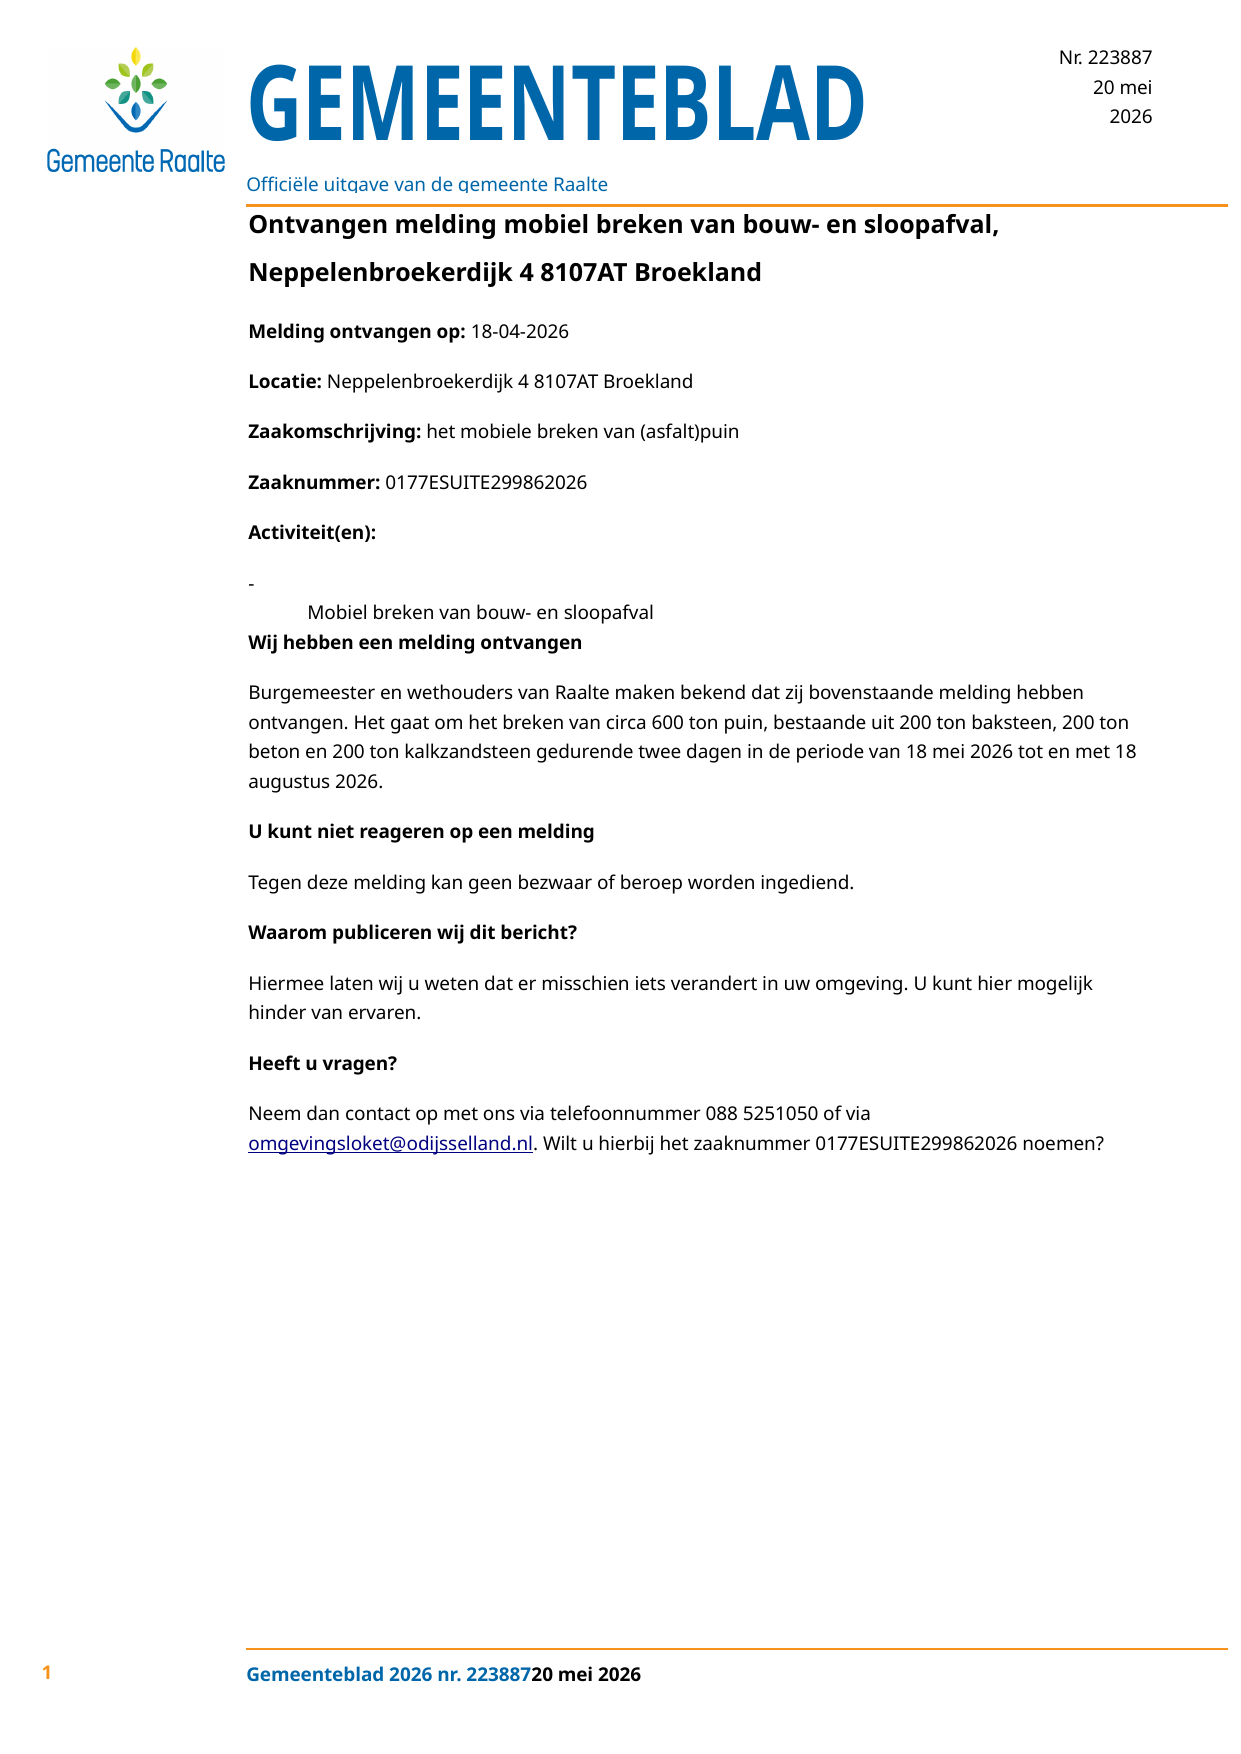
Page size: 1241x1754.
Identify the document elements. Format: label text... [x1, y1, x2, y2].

text Burgemeester en wethouders van Raalte maken bekend dat zij bovenstaande melding hebben ontvangen. Het gaat om het breken van circa 600 ton puin, bestaande uit 200 ton baksteen, 200 ton beton en 200 ton kalkzandsteen gedurende twee dagen in de periode van 18 mei 2026 tot en met 18 augustus 2026. [248, 679, 1152, 794]
text Activiteit(en): [248, 519, 1152, 545]
text U kunt niet reageren op een melding [248, 819, 1152, 844]
text Zaakomschrijving: het mobiele breken van (asfalt)puin [248, 419, 1152, 444]
text Neem dan contact op met ons via telefoonnummer 088 5251050 of via omgevingsloket@odijsselland.nl. Wilt u hierbij het zaaknummer 0177ESUITE299862026 noemen? [248, 1100, 1152, 1156]
text Locatie: Neppelenbroekerdijk 4 8107AT Broekland [248, 368, 1152, 394]
text Heeft u vragen? [248, 1050, 1152, 1076]
text Zaaknummer: 0177ESUITE299862026 [248, 469, 1152, 495]
text Hiermee laten wij u weten dat er misschien iets verandert in uw omgeving. U kunt hier mogelijk hinder van ervaren. [248, 970, 1152, 1025]
text Waarom publiceren wij dit bericht? [248, 919, 1152, 945]
text Melding ontvangen op: 18-04-2026 [248, 318, 1152, 344]
picture [41, 47, 231, 172]
text Tegen deze melding kan geen bezwaar of beroep worden ingediend. [248, 869, 1152, 895]
list Mobiel breken van bouw- en sloopafval [248, 599, 1152, 625]
text Ontvangen melding mobiel breken van bouw- en sloopafval, Neppelenbroekerdijk 4 8107AT Broekland [248, 207, 1152, 288]
text Wij hebben een melding ontvangen [248, 629, 1152, 655]
